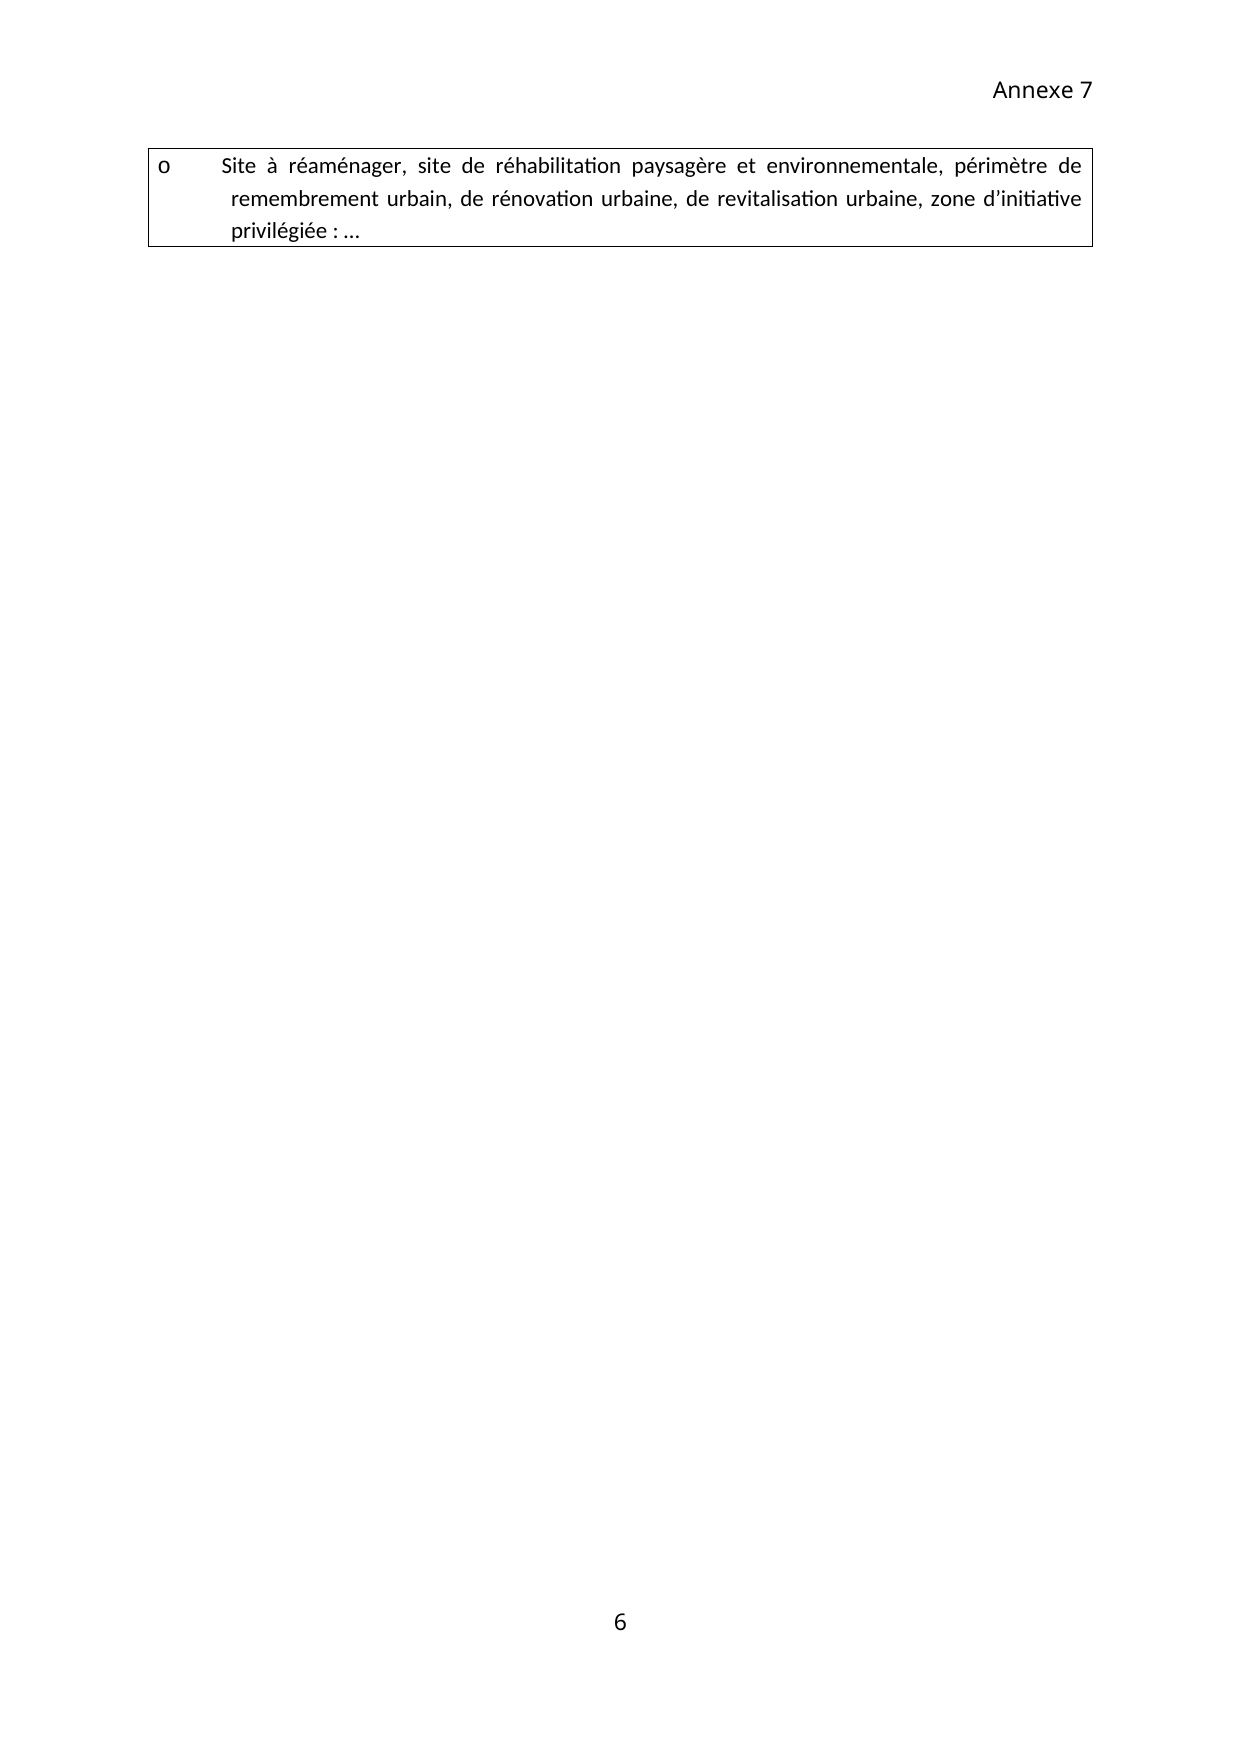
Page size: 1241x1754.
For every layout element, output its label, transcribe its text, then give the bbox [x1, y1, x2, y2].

list Site à réaménager, site de réhabilitation paysagère et environnementale, périmètre de remembrement urbain, de rénovation urbaine, de revitalisation urbaine, zone d’initiative privilégiée : … [149, 149, 1092, 246]
